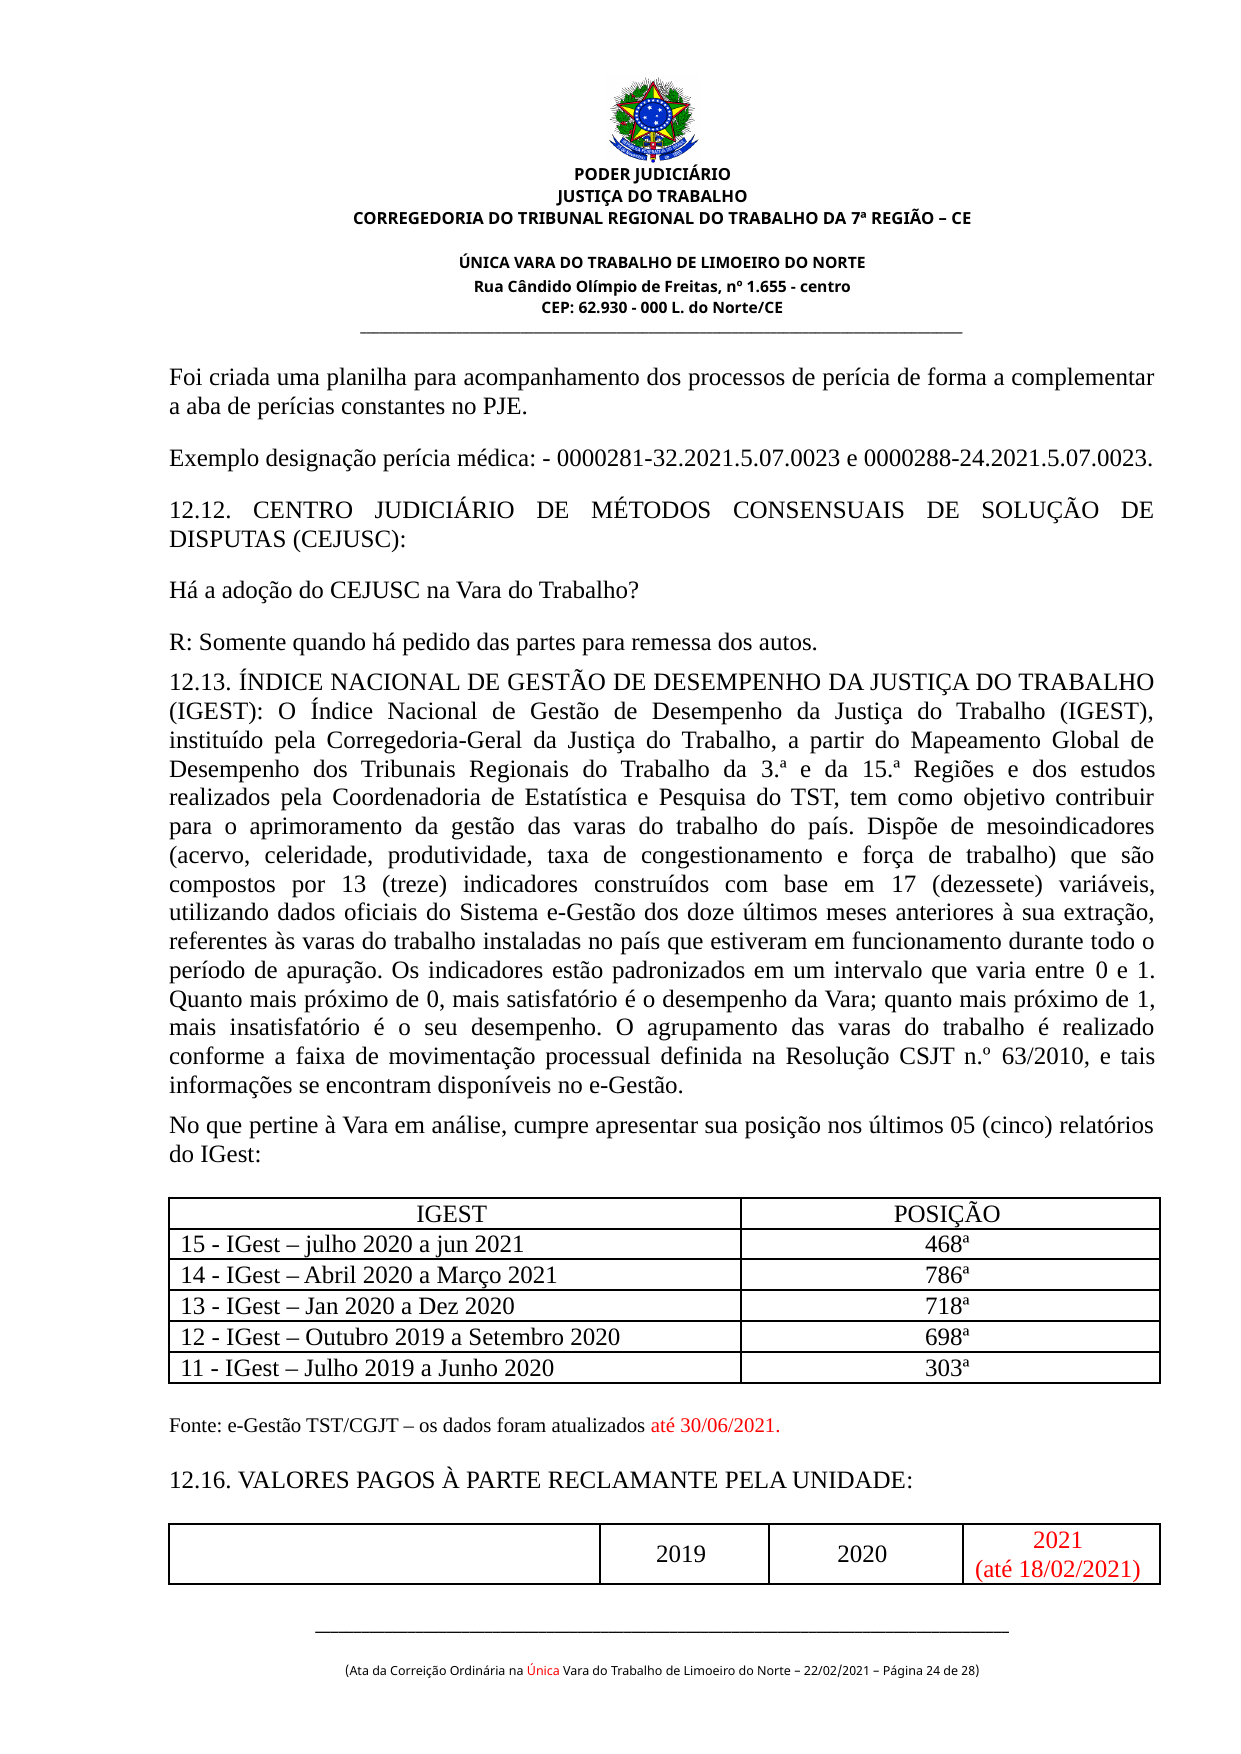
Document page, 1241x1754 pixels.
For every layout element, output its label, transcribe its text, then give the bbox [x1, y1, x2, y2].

table_cell 11 - IGest – Julho 2019 a Junho 2020 [170, 1353, 740, 1382]
text Fonte: e-Gestão TST/CGJT – os dados foram atualizados até 30/06/2021. [169, 1412, 1148, 1437]
text 12.16. VALORES PAGOS À PARTE RECLAMANTE PELA UNIDADE: [169, 1465, 1152, 1494]
table_header 2019 [601, 1525, 768, 1582]
table_cell 13 - IGest – Jan 2020 a Dez 2020 [170, 1291, 740, 1320]
table_header POSIÇÃO [742, 1199, 1159, 1227]
table_header IGEST [170, 1199, 740, 1227]
text 12.12. CENTRO JUDICIÁRIO DE MÉTODOS CONSENSUAIS DE SOLUÇÃO DE DISPUTAS (CEJUSC): [169, 496, 1155, 553]
table_cell 15 - IGest – julho 2020 a jun 2021 [170, 1230, 740, 1258]
text No que pertine à Vara em análise, cumpre apresentar sua posição nos últimos 05 (cinco) relatórios do IGest: [169, 1110, 1155, 1168]
table_cell 468ª [742, 1230, 1159, 1258]
text Exemplo designação perícia médica: - 0000281-32.2021.5.07.0023 e 0000288-24.2021.5.07.0023. [169, 443, 1155, 471]
table_header 2020 [770, 1525, 962, 1582]
table_cell 14 - IGest – Abril 2020 a Março 2021 [170, 1260, 740, 1289]
table_header 2021 (até 18/02/2021) [964, 1525, 1159, 1582]
text R: Somente quando há pedido das partes para remessa dos autos. [169, 627, 1155, 656]
table_cell 698ª [742, 1322, 1159, 1351]
text Foi criada uma planilha para acompanhamento dos processos de perícia de forma a complementar a aba de perícias constantes no PJE. [169, 362, 1155, 420]
text 12.13. ÍNDICE NACIONAL DE GESTÃO DE DESEMPENHO DA JUSTIÇA DO TRABALHO (IGEST): O Índice Nacional de Gestão de Desempenho da Justiça do Trabalho (IGEST), instituído pela Corregedoria-Geral da Justiça do Trabalho, a partir do Mapeamento Global de Desempenho dos Tribunais Regionais do Trabalho da 3.ª e da 15.ª Regiões e dos estudos realizados pela Coordenadoria de Estatística e Pesquisa do TST, tem como objetivo contribuir para o aprimoramento da gestão das varas do trabalho do país. Dispõe de mesoindicadores (acervo, celeridade, produtividade, taxa de congestionamento e força de trabalho) que são compostos por 13 (treze) indicadores construídos com base em 17 (dezessete) variáveis, utilizando dados oficiais do Sistema e-Gestão dos doze últimos meses anteriores à sua extração, referentes às varas do trabalho instaladas no país que estiveram em funcionamento durante todo o período de apuração. Os indicadores estão padronizados em um intervalo que varia entre 0 e 1. Quanto mais próximo de 0, mais satisfatório é o desempenho da Vara; quanto mais próximo de 1, mais insatisfatório é o seu desempenho. O agrupamento das varas do trabalho é realizado conforme a faixa de movimentação processual definida na Resolução CSJT n.º 63/2010, e tais informações se encontram disponíveis no e-Gestão. [169, 667, 1155, 1099]
text Há a adoção do CEJUSC na Vara do Trabalho? [169, 575, 1155, 604]
picture [604, 75, 700, 164]
table_cell 718ª [742, 1291, 1159, 1320]
table_cell 786ª [742, 1260, 1159, 1289]
table_cell 12 - IGest – Outubro 2019 a Setembro 2020 [170, 1322, 740, 1351]
table_header [170, 1525, 599, 1582]
table_cell 303ª [742, 1353, 1159, 1382]
